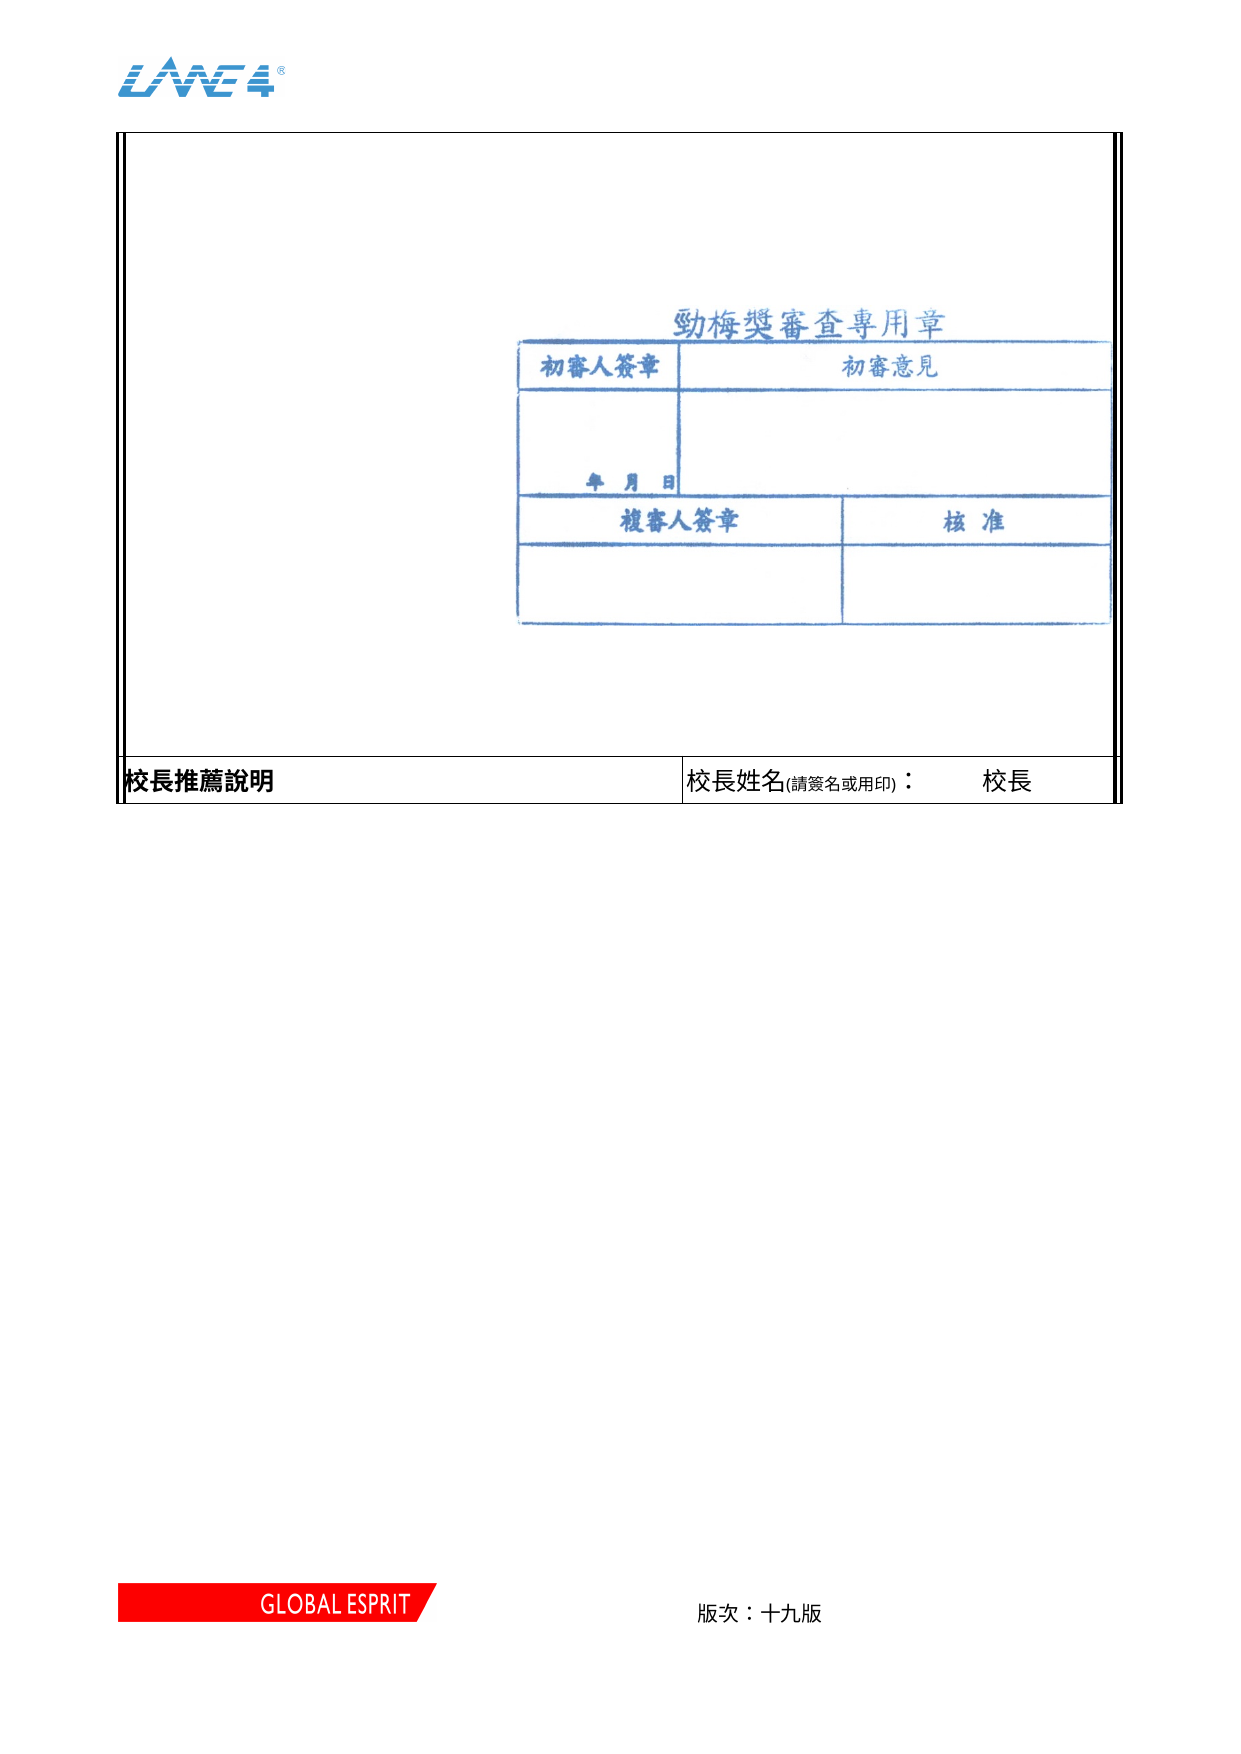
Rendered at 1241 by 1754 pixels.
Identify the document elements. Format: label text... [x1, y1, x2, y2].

table_cell 校長姓名(請簽名或用印)： 校長 [683, 757, 1113, 803]
table_cell [126, 133, 1113, 756]
table_cell 校長推薦說明 [126, 757, 682, 803]
